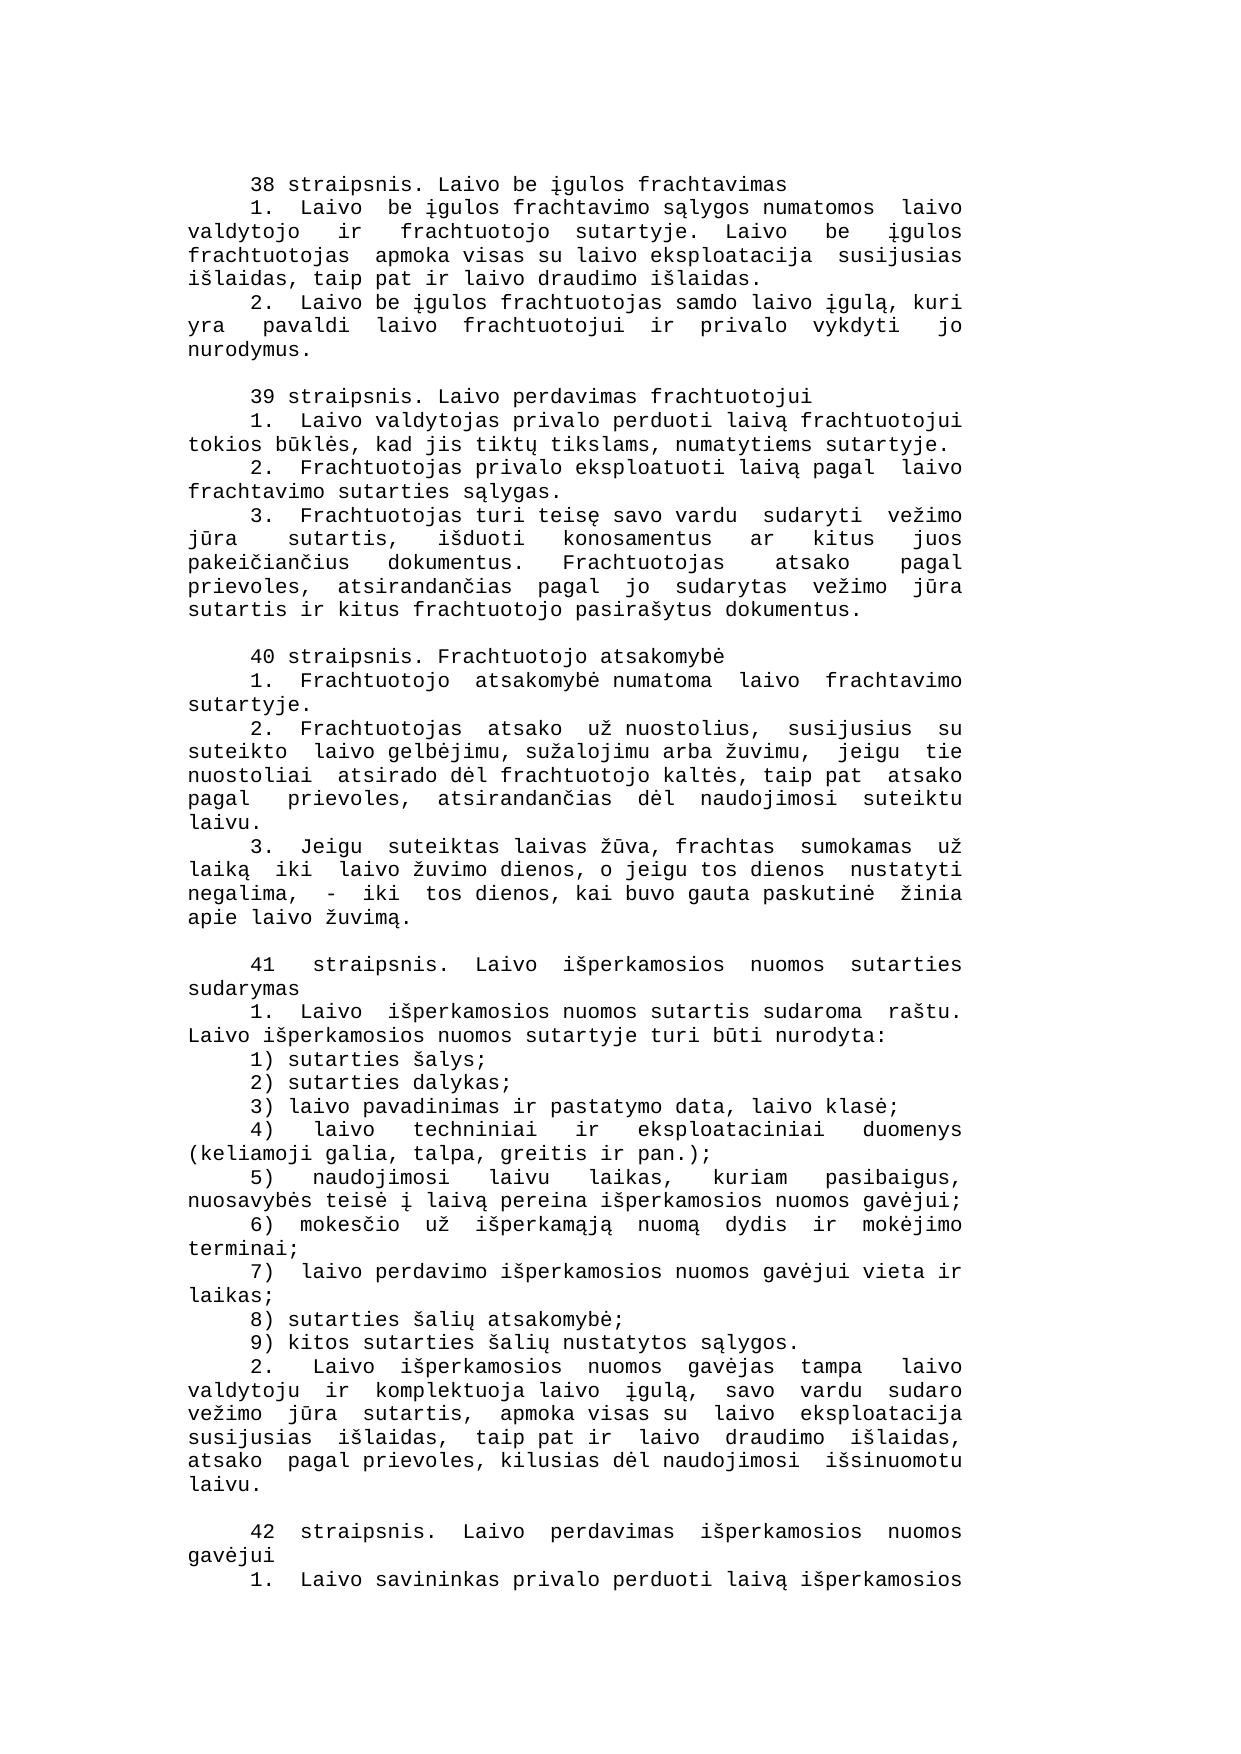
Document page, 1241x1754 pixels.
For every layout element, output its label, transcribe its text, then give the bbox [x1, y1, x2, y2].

text Laivo išperkamosios nuomos sutartyje turi būti nurodyta: [187, 1025, 1053, 1048]
text laiką iki laivo žuvimo dienos, o jeigu tos dienos nustatyti [187, 859, 1053, 883]
text 1. Frachtuotojo atsakomybė numatoma laivo frachtavimo [187, 670, 1053, 694]
text frachtuotojas apmoka visas su laivo eksploatacija susijusias [187, 244, 1053, 268]
text 42 straipsnis. Laivo perdavimas išperkamosios nuomos [187, 1521, 1053, 1545]
text išlaidas, taip pat ir laivo draudimo išlaidas. [187, 268, 1053, 292]
text 1. Laivo be įgulos frachtavimo sąlygos numatomos laivo [187, 197, 1053, 221]
text 2. Frachtuotojas atsako už nuostolius, susijusius su [187, 717, 1053, 741]
text valdytojo ir frachtuotojo sutartyje. Laivo be įgulos [187, 221, 1053, 244]
text nuostoliai atsirado dėl frachtuotojo kaltės, taip pat atsako [187, 765, 1053, 788]
text 2. Laivo išperkamosios nuomos gavėjas tampa laivo [187, 1356, 1053, 1379]
text 38 straipsnis. Laivo be įgulos frachtavimas [187, 174, 1053, 197]
text 3. Jeigu suteiktas laivas žūva, frachtas sumokamas už [187, 836, 1053, 859]
text sutartis ir kitus frachtuotojo pasirašytus dokumentus. [187, 599, 1053, 623]
text 1. Laivo valdytojas privalo perduoti laivą frachtuotojui [187, 410, 1053, 434]
text yra pavaldi laivo frachtuotojui ir privalo vykdyti jo [187, 316, 1053, 339]
text 41 straipsnis. Laivo išperkamosios nuomos sutarties [187, 954, 1053, 978]
text jūra sutartis, išduoti konosamentus ar kitus juos [187, 528, 1053, 552]
text 39 straipsnis. Laivo perdavimas frachtuotojui [187, 386, 1053, 410]
text 2. Frachtuotojas privalo eksploatuoti laivą pagal laivo [187, 457, 1053, 481]
text pakeičiančius dokumentus. Frachtuotojas atsako pagal [187, 552, 1053, 576]
text tokios būklės, kad jis tiktų tikslams, numatytiems sutartyje. [187, 434, 1053, 457]
text 3. Frachtuotojas turi teisę savo vardu sudaryti vežimo [187, 505, 1053, 528]
text sudarymas [187, 978, 1053, 1001]
text atsako pagal prievoles, kilusias dėl naudojimosi išsinuomotu [187, 1451, 1053, 1474]
text 3) laivo pavadinimas ir pastatymo data, laivo klasė; [187, 1096, 1053, 1119]
text nurodymus. [187, 339, 1053, 363]
text 6) mokesčio už išperkamąją nuomą dydis ir mokėjimo [187, 1214, 1053, 1238]
text 9) kitos sutarties šalių nustatytos sąlygos. [187, 1332, 1053, 1356]
text 1. Laivo savininkas privalo perduoti laivą išperkamosios [187, 1569, 1053, 1592]
text 40 straipsnis. Frachtuotojo atsakomybė [187, 647, 1053, 670]
text gavėjui [187, 1545, 1053, 1569]
text 7) laivo perdavimo išperkamosios nuomos gavėjui vieta ir [187, 1261, 1053, 1285]
text suteikto laivo gelbėjimu, sužalojimu arba žuvimu, jeigu tie [187, 741, 1053, 765]
text negalima, - iki tos dienos, kai buvo gauta paskutinė žinia [187, 883, 1053, 907]
text prievoles, atsirandančias pagal jo sudarytas vežimo jūra [187, 576, 1053, 599]
text (keliamoji galia, talpa, greitis ir pan.); [187, 1143, 1053, 1167]
text nuosavybės teisė į laivą pereina išperkamosios nuomos gavėjui; [187, 1190, 1053, 1214]
text laivu. [187, 812, 1053, 836]
text 8) sutarties šalių atsakomybė; [187, 1309, 1053, 1332]
text 4) laivo techniniai ir eksploataciniai duomenys [187, 1119, 1053, 1143]
text laivu. [187, 1474, 1053, 1498]
text 2. Laivo be įgulos frachtuotojas samdo laivo įgulą, kuri [187, 292, 1053, 316]
text valdytoju ir komplektuoja laivo įgulą, savo vardu sudaro [187, 1379, 1053, 1403]
text 2) sutarties dalykas; [187, 1072, 1053, 1096]
text 1. Laivo išperkamosios nuomos sutartis sudaroma raštu. [187, 1001, 1053, 1025]
text 5) naudojimosi laivu laikas, kuriam pasibaigus, [187, 1167, 1053, 1190]
text 1) sutarties šalys; [187, 1048, 1053, 1072]
text terminai; [187, 1238, 1053, 1261]
text laikas; [187, 1285, 1053, 1309]
text sutartyje. [187, 694, 1053, 717]
text vežimo jūra sutartis, apmoka visas su laivo eksploatacija [187, 1403, 1053, 1427]
text frachtavimo sutarties sąlygas. [187, 481, 1053, 505]
text apie laivo žuvimą. [187, 907, 1053, 930]
text susijusias išlaidas, taip pat ir laivo draudimo išlaidas, [187, 1427, 1053, 1451]
text pagal prievoles, atsirandančias dėl naudojimosi suteiktu [187, 788, 1053, 812]
